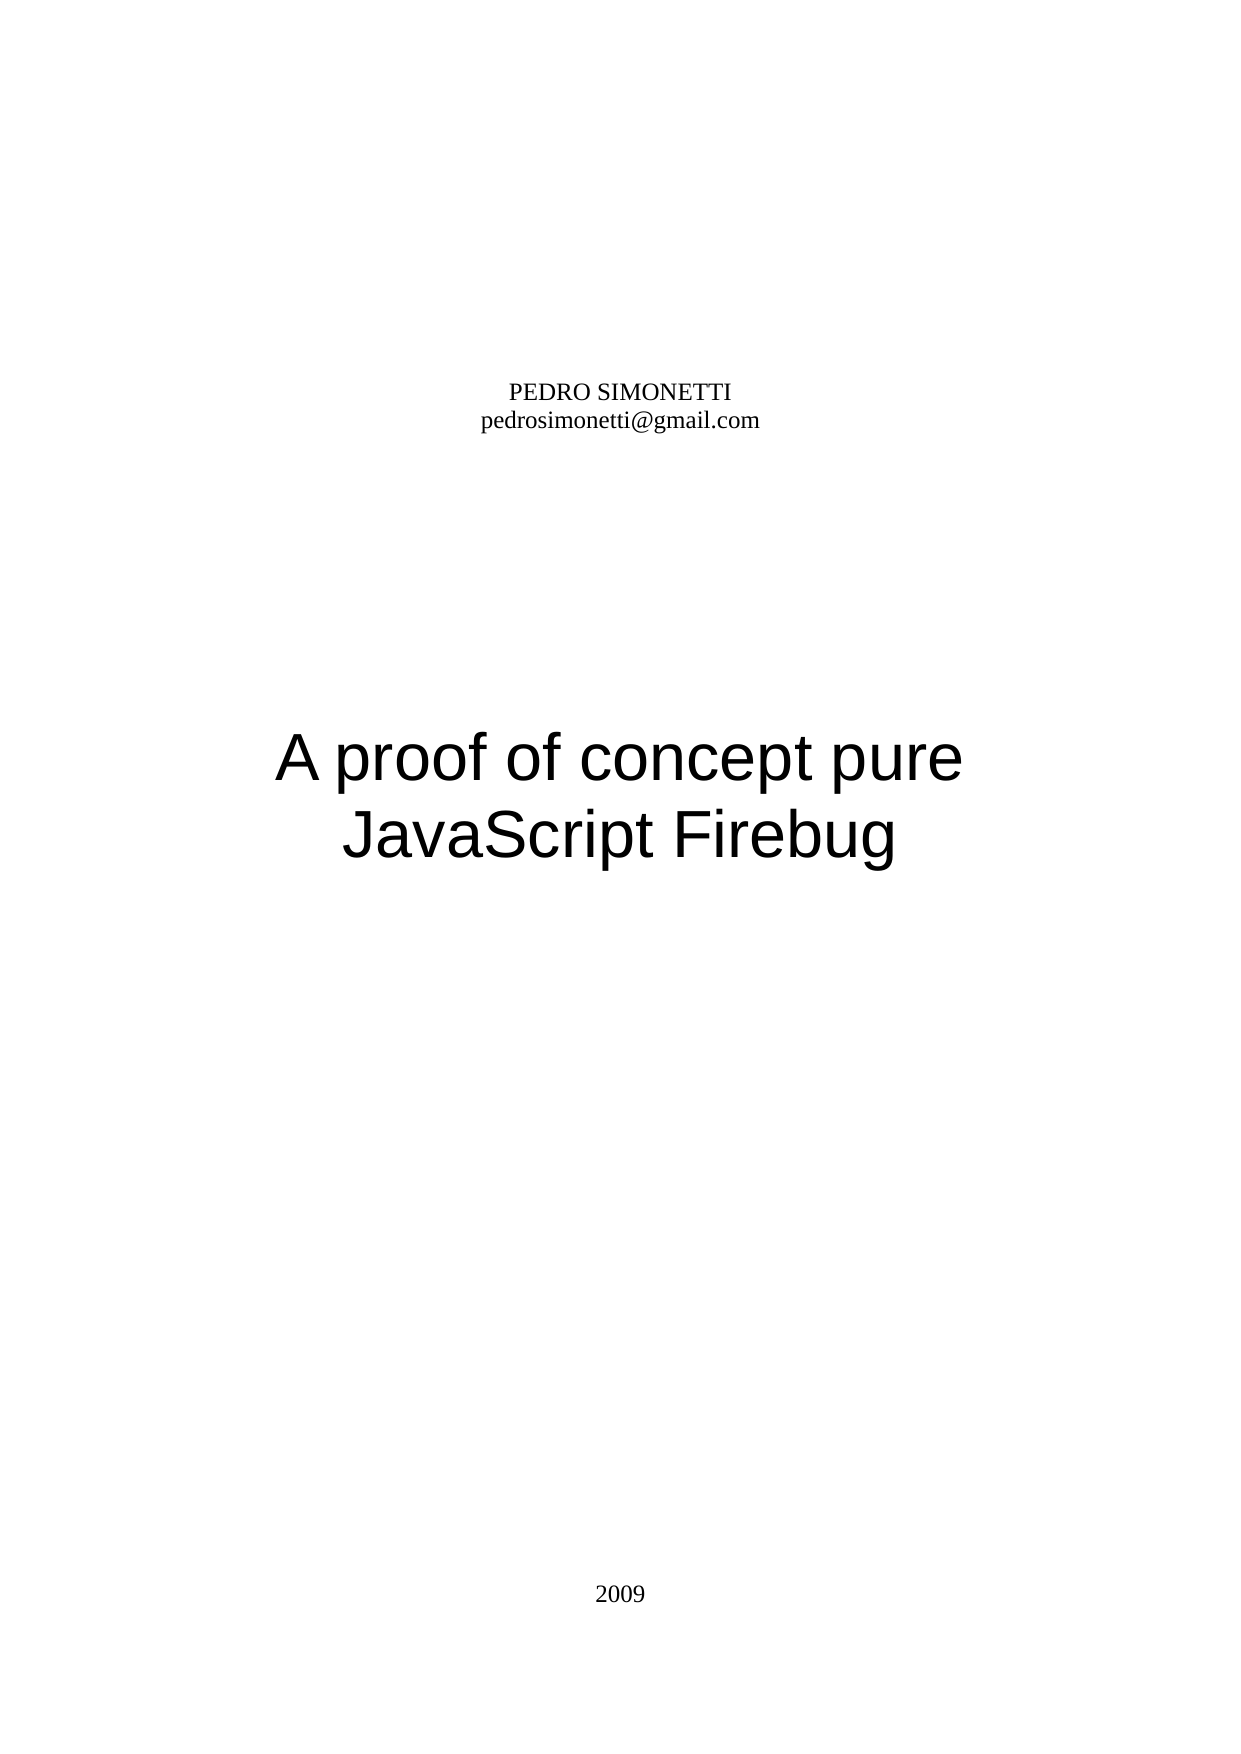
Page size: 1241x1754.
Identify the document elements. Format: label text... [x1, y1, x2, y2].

title A proof of concept pure JavaScript Firebug [118, 718, 1122, 871]
text PEDRO SIMONETTI [118, 377, 1122, 406]
text pedrosimonetti@gmail.com [118, 406, 1122, 434]
text 2009 [118, 1579, 1122, 1608]
